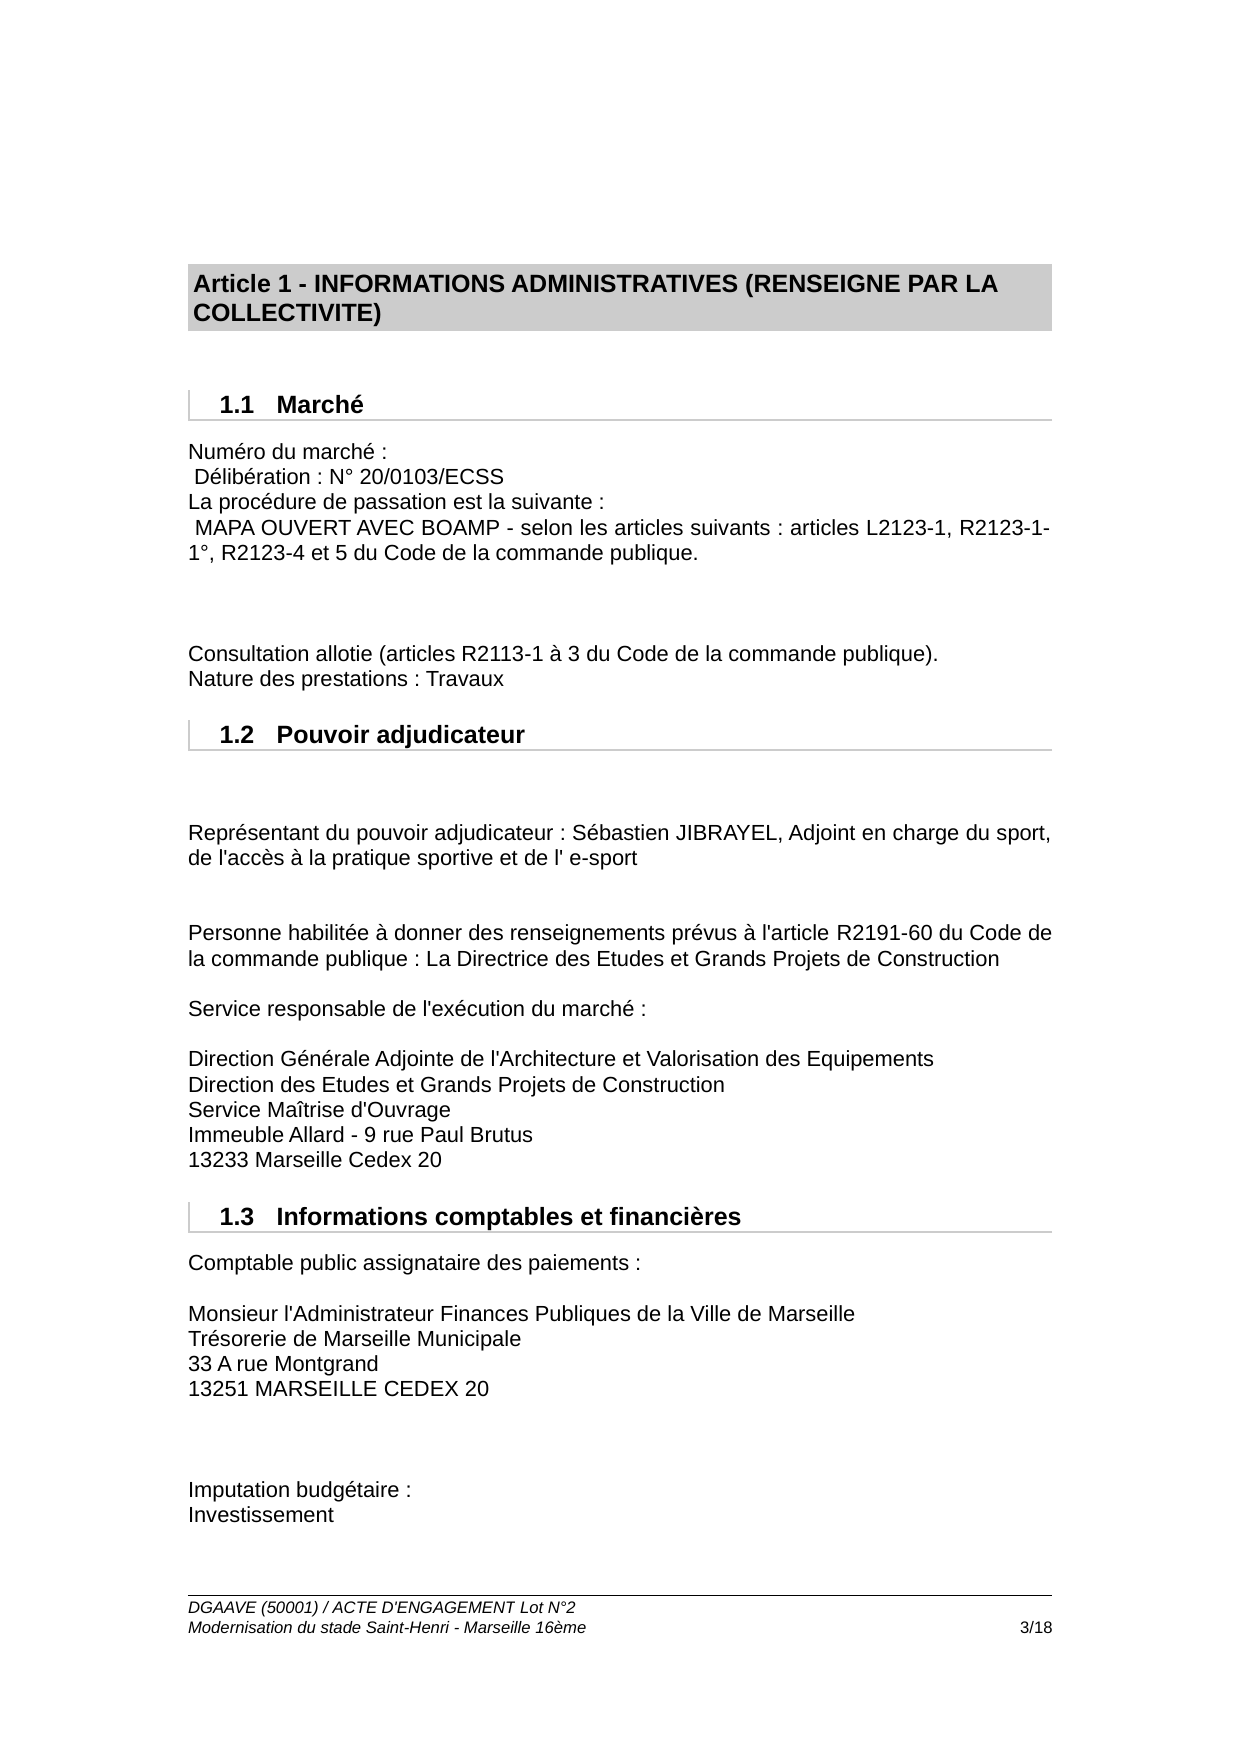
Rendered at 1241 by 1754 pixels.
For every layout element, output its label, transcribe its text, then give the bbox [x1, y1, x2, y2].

subtitle INFORMATIONS ADMINISTRATIVES (RENSEIGNE PAR LA COLLECTIVITE) [190, 266, 1050, 329]
text Consultation allotie (articles R2113-1 à 3 du Code de la commande publique). [188, 641, 1052, 666]
subtitle Marché [190, 390, 1052, 419]
text Investissement [188, 1502, 1052, 1528]
text Immeuble Allard - 9 rue Paul Brutus [188, 1122, 1052, 1147]
text Comptable public assignataire des paiements : [188, 1250, 1052, 1276]
text 13251 MARSEILLE CEDEX 20 [188, 1376, 1052, 1402]
text Service Maîtrise d'Ouvrage [188, 1097, 1052, 1122]
subtitle Pouvoir adjudicateur [190, 720, 1052, 749]
text Trésorerie de Marseille Municipale [188, 1326, 1052, 1351]
subtitle Informations comptables et financières [190, 1202, 1052, 1231]
text 33 A rue Montgrand [188, 1351, 1052, 1376]
text Nature des prestations : Travaux [188, 666, 1052, 691]
text Direction des Etudes et Grands Projets de Construction [188, 1071, 1052, 1097]
text Numéro du marché : [188, 439, 1052, 464]
text Monsieur l'Administrateur Finances Publiques de la Ville de Marseille [188, 1301, 1052, 1326]
text Service responsable de l'exécution du marché : [188, 996, 1052, 1021]
text Direction Générale Adjointe de l'Architecture et Valorisation des Equipements [188, 1046, 1052, 1071]
text Personne habilitée à donner des renseignements prévus à l'article R2191-60 du Code de la commande publique : La Directrice des Etudes et Grands Projets de Construction [188, 920, 1052, 971]
text Imputation budgétaire : [188, 1477, 1052, 1502]
text Représentant du pouvoir adjudicateur : Sébastien JIBRAYEL, Adjoint en charge du sport, de l'accès à la pratique sportive et de l' e-sport [188, 819, 1052, 870]
text La procédure de passation est la suivante : [188, 489, 1052, 514]
text MAPA OUVERT AVEC BOAMP - selon les articles suivants : articles L2123-1, R2123-1-1°, R2123-4 et 5 du Code de la commande publique. [188, 514, 1052, 565]
text Délibération : N° 20/0103/ECSS [188, 464, 1052, 489]
text 13233 Marseille Cedex 20 [188, 1147, 1052, 1172]
